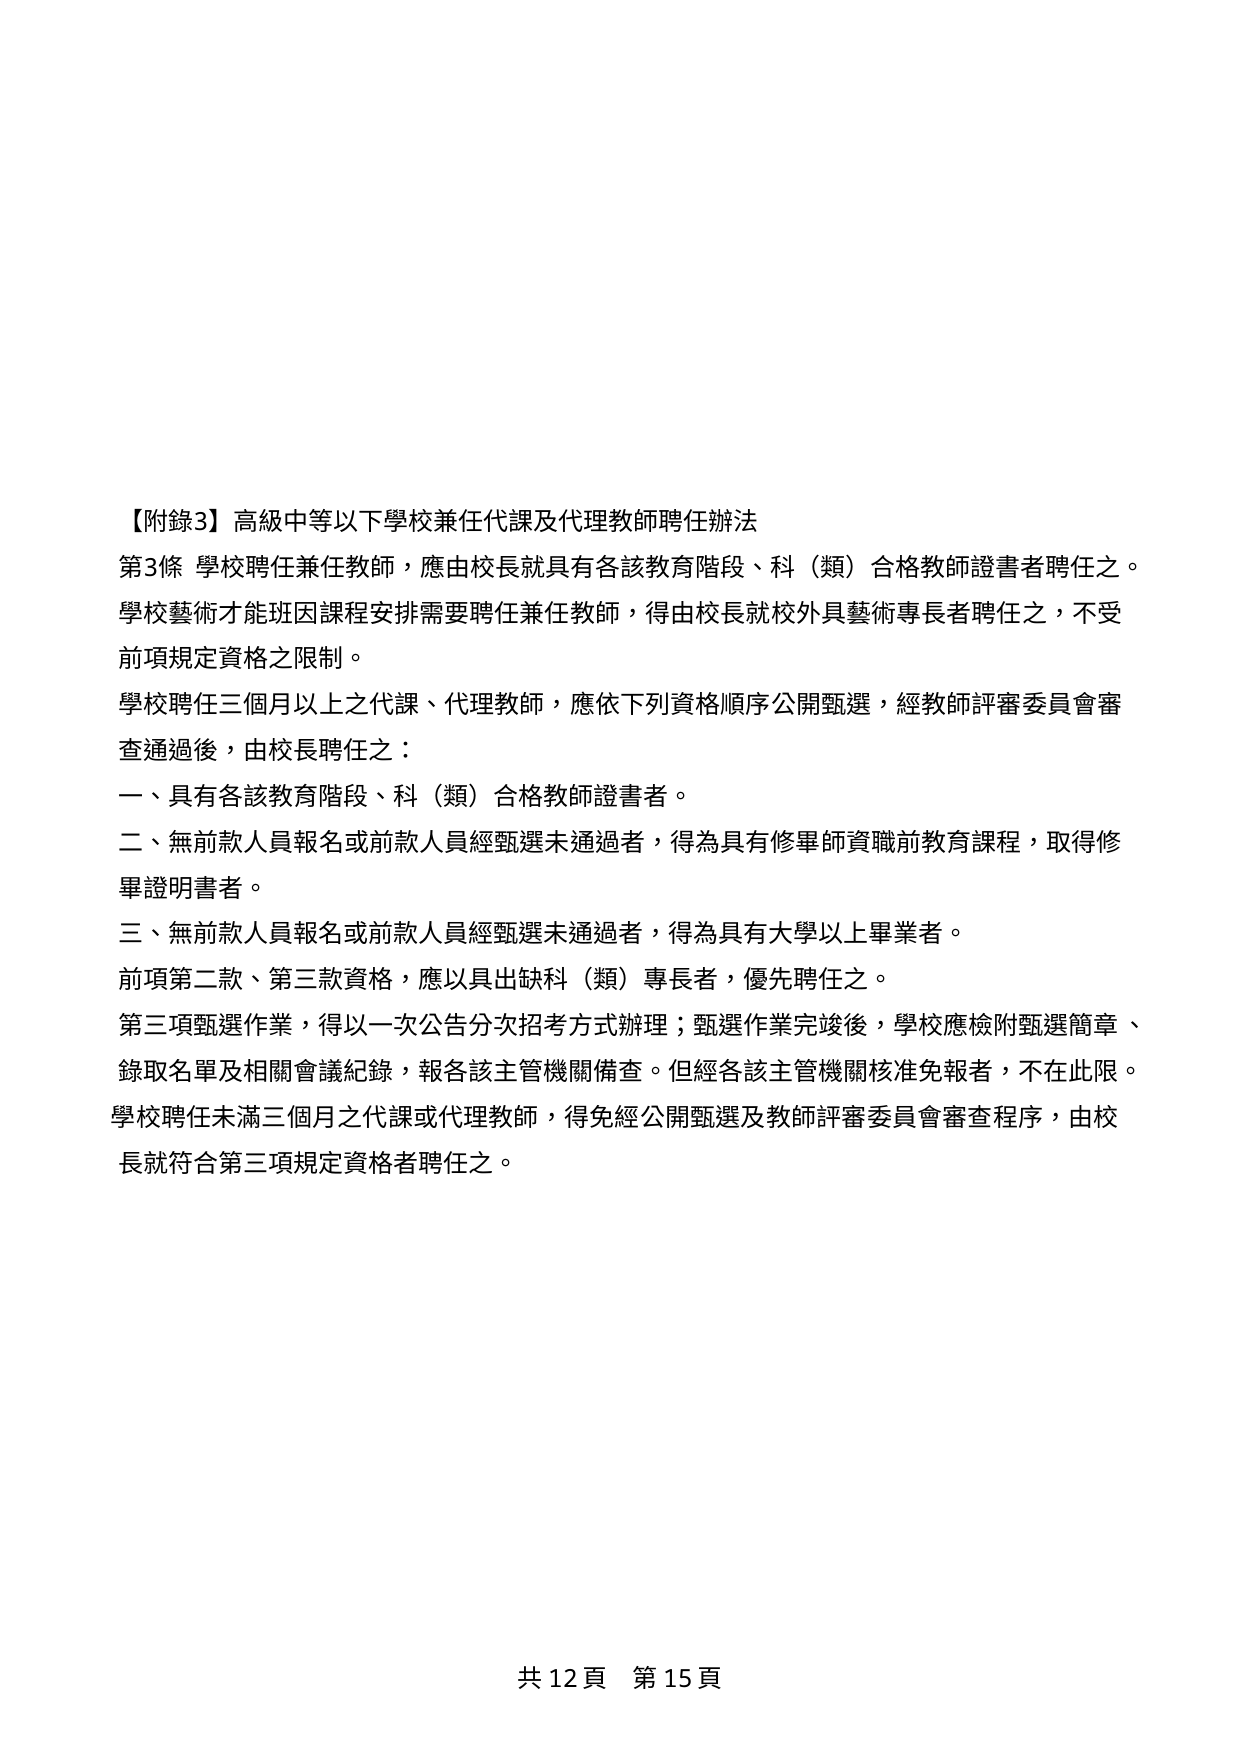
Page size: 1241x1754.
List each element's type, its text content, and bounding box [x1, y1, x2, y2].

text 一、具有各該教育階段、科（類）合格教師證書者。 [118, 767, 1122, 813]
text 學校聘任三個月以上之代課、代理教師，應依下列資格順序公開甄選，經教師評審委員會審查通過後，由校長聘任之： [118, 675, 1122, 767]
text 三、無前款人員報名或前款人員經甄選未通過者，得為具有大學以上畢業者。 [118, 904, 1122, 950]
text 學校藝術才能班因課程安排需要聘任兼任教師，得由校長就校外具藝術專長者聘任之，不受前項規定資格之限制。 [118, 583, 1122, 675]
text 第三項甄選作業，得以一次公告分次招考方式辦理；甄選作業完竣後，學校應檢附甄選簡章、錄取名單及相關會議紀錄，報各該主管機關備查。但經各該主管機關核准免報者，不在此限。 [118, 996, 1122, 1088]
text 學校聘任未滿三個月之代課或代理教師，得免經公開甄選及教師評審委員會審查程序，由校長就符合第三項規定資格者聘任之。 [111, 1088, 1122, 1179]
text 二、無前款人員報名或前款人員經甄選未通過者，得為具有修畢師資職前教育課程，取得修畢證明書者。 [118, 813, 1122, 904]
text 第3條 學校聘任兼任教師，應由校長就具有各該教育階段、科（類）合格教師證書者聘任之。 [118, 538, 1122, 583]
text 【附錄3】高級中等以下學校兼任代課及代理教師聘任辦法 [118, 492, 1122, 538]
text 前項第二款、第三款資格，應以具出缺科（類）專長者，優先聘任之。 [118, 950, 1122, 996]
